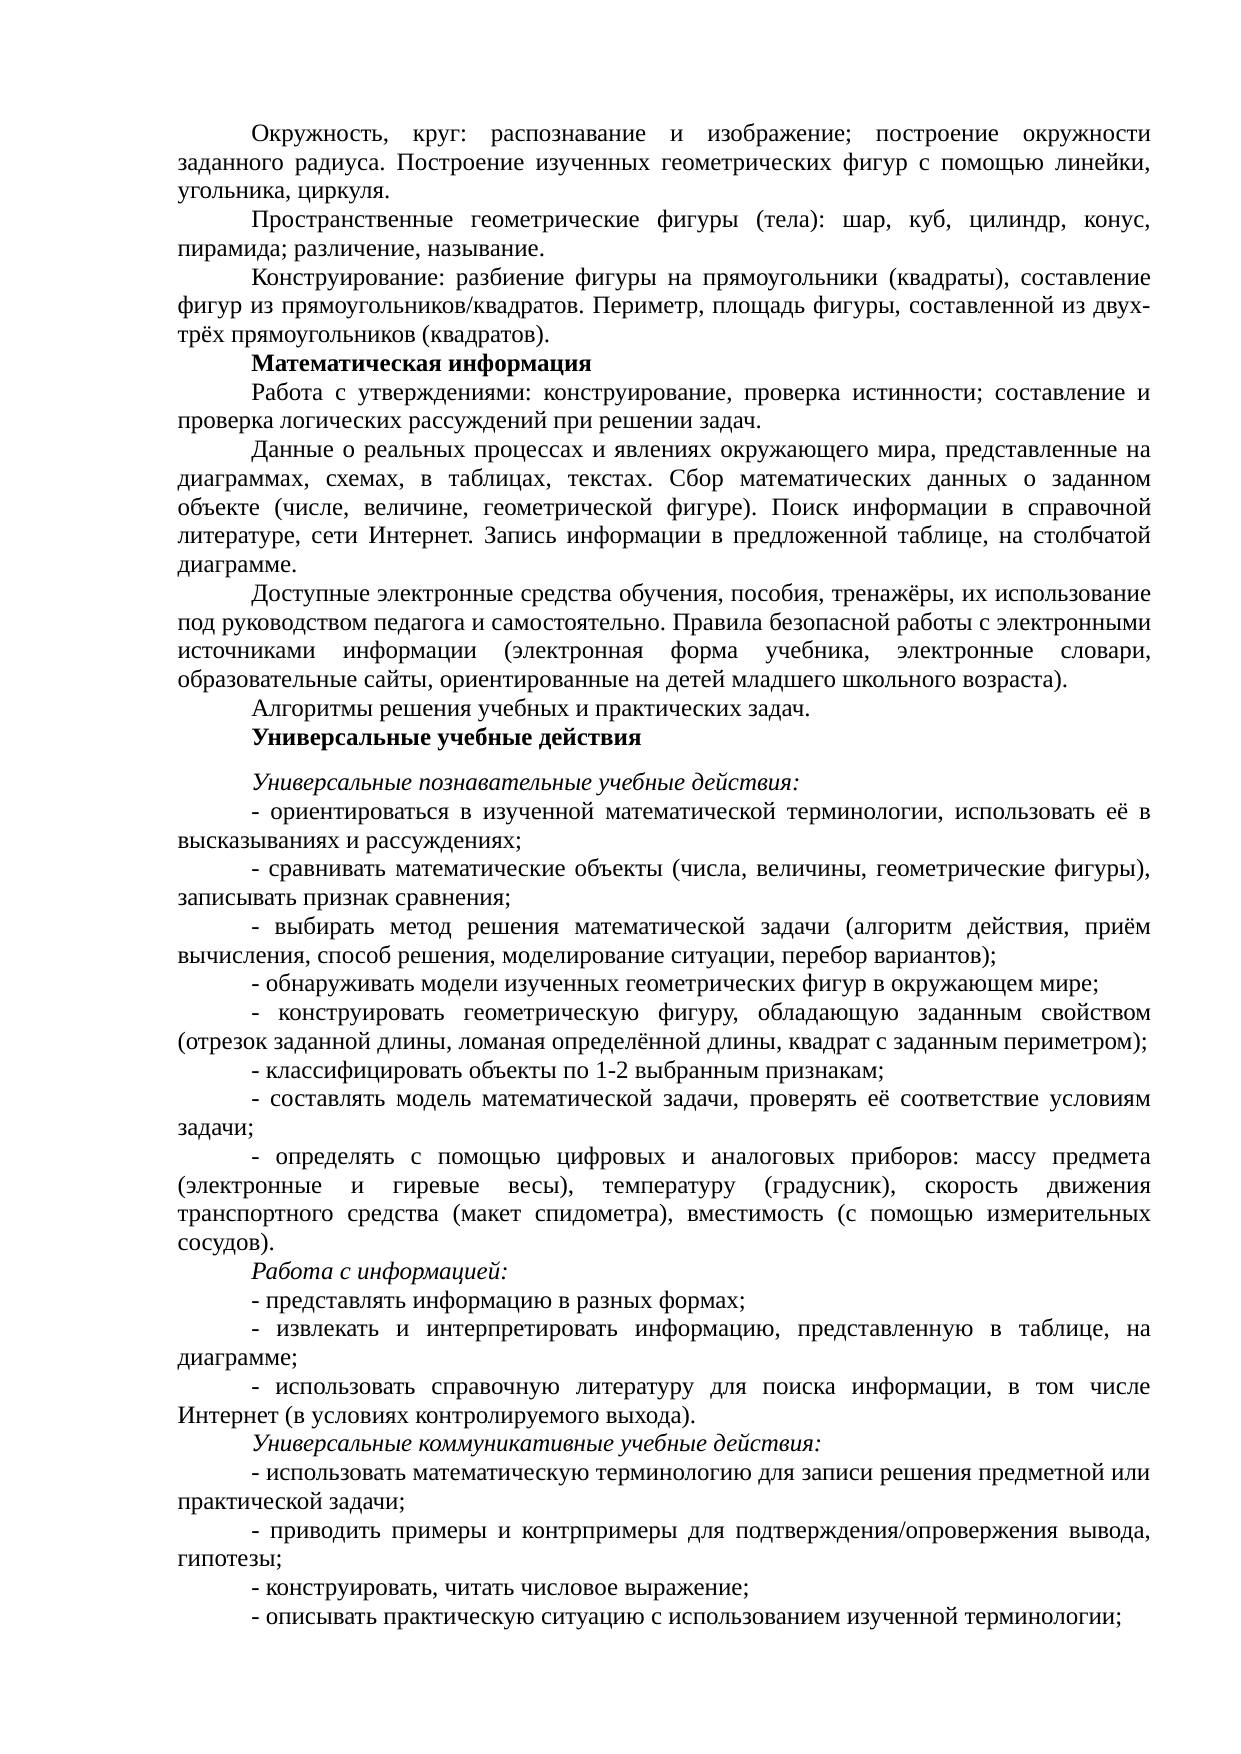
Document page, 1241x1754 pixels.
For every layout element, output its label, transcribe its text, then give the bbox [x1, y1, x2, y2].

text Универсальные коммуникативные учебные действия: [177, 1428, 1152, 1457]
text Универсальные учебные действия [177, 722, 1152, 767]
text Окружность, круг: распознавание и изображение; построение окружности заданного радиуса. Построение изученных геометрических фигур с помощью линейки, угольника, циркуля. [177, 118, 1152, 204]
text - выбирать метод решения математической задачи (алгоритм действия, приём вычисления, способ решения, моделирование ситуации, перебор вариантов); [177, 911, 1152, 968]
text Работа с утверждениями: конструирование, проверка истинности; составление и проверка логических рассуждений при решении задач. [177, 377, 1152, 434]
text Конструирование: разбиение фигуры на прямоугольники (квадраты), составление фигур из прямоугольников/квадратов. Периметр, площадь фигуры, составленной из двух-трёх прямоугольников (квадратов). [177, 262, 1152, 348]
text - сравнивать математические объекты (числа, величины, геометрические фигуры), записывать признак сравнения; [177, 853, 1152, 911]
text - извлекать и интерпретировать информацию, представленную в таблице, на диаграмме; [177, 1313, 1152, 1371]
text Доступные электронные средства обучения, пособия, тренажёры, их использование под руководством педагога и самостоятельно. Правила безопасной работы с электронными источниками информации (электронная форма учебника, электронные словари, образовательные сайты, ориентированные на детей младшего школьного возраста). [177, 578, 1152, 693]
text - использовать математическую терминологию для записи решения предметной или практической задачи; [177, 1457, 1152, 1515]
text - классифицировать объекты по 1-2 выбранным признакам; [177, 1055, 1152, 1083]
text Алгоритмы решения учебных и практических задач. [177, 693, 1152, 722]
text Универсальные познавательные учебные действия: [177, 767, 1152, 796]
text - обнаруживать модели изученных геометрических фигур в окружающем мире; [177, 968, 1152, 997]
text - представлять информацию в разных формах; [177, 1285, 1152, 1313]
text - ориентироваться в изученной математической терминологии, использовать её в высказываниях и рассуждениях; [177, 796, 1152, 853]
text Работа с информацией: [177, 1256, 1152, 1285]
text - конструировать геометрическую фигуру, обладающую заданным свойством (отрезок заданной длины, ломаная определённой длины, квадрат с заданным периметром); [177, 997, 1152, 1055]
text Математическая информация [177, 348, 1152, 377]
text - определять с помощью цифровых и аналоговых приборов: массу предмета (электронные и гиревые весы), температуру (градусник), скорость движения транспортного средства (макет спидометра), вместимость (с помощью измерительных сосудов). [177, 1141, 1152, 1256]
text - использовать справочную литературу для поиска информации, в том числе Интернет (в условиях контролируемого выхода). [177, 1371, 1152, 1428]
text - составлять модель математической задачи, проверять её соответствие условиям задачи; [177, 1083, 1152, 1141]
text Пространственные геометрические фигуры (тела): шар, куб, цилиндр, конус, пирамида; различение, называние. [177, 204, 1152, 262]
text - описывать практическую ситуацию с использованием изученной терминологии; [177, 1601, 1152, 1630]
text - конструировать, читать числовое выражение; [177, 1572, 1152, 1601]
text - приводить примеры и контрпримеры для подтверждения/опровержения вывода, гипотезы; [177, 1515, 1152, 1572]
text Данные о реальных процессах и явлениях окружающего мира, представленные на диаграммах, схемах, в таблицах, текстах. Сбор математических данных о заданном объекте (числе, величине, геометрической фигуре). Поиск информации в справочной литературе, сети Интернет. Запись информации в предложенной таблице, на столбчатой диаграмме. [177, 434, 1152, 578]
